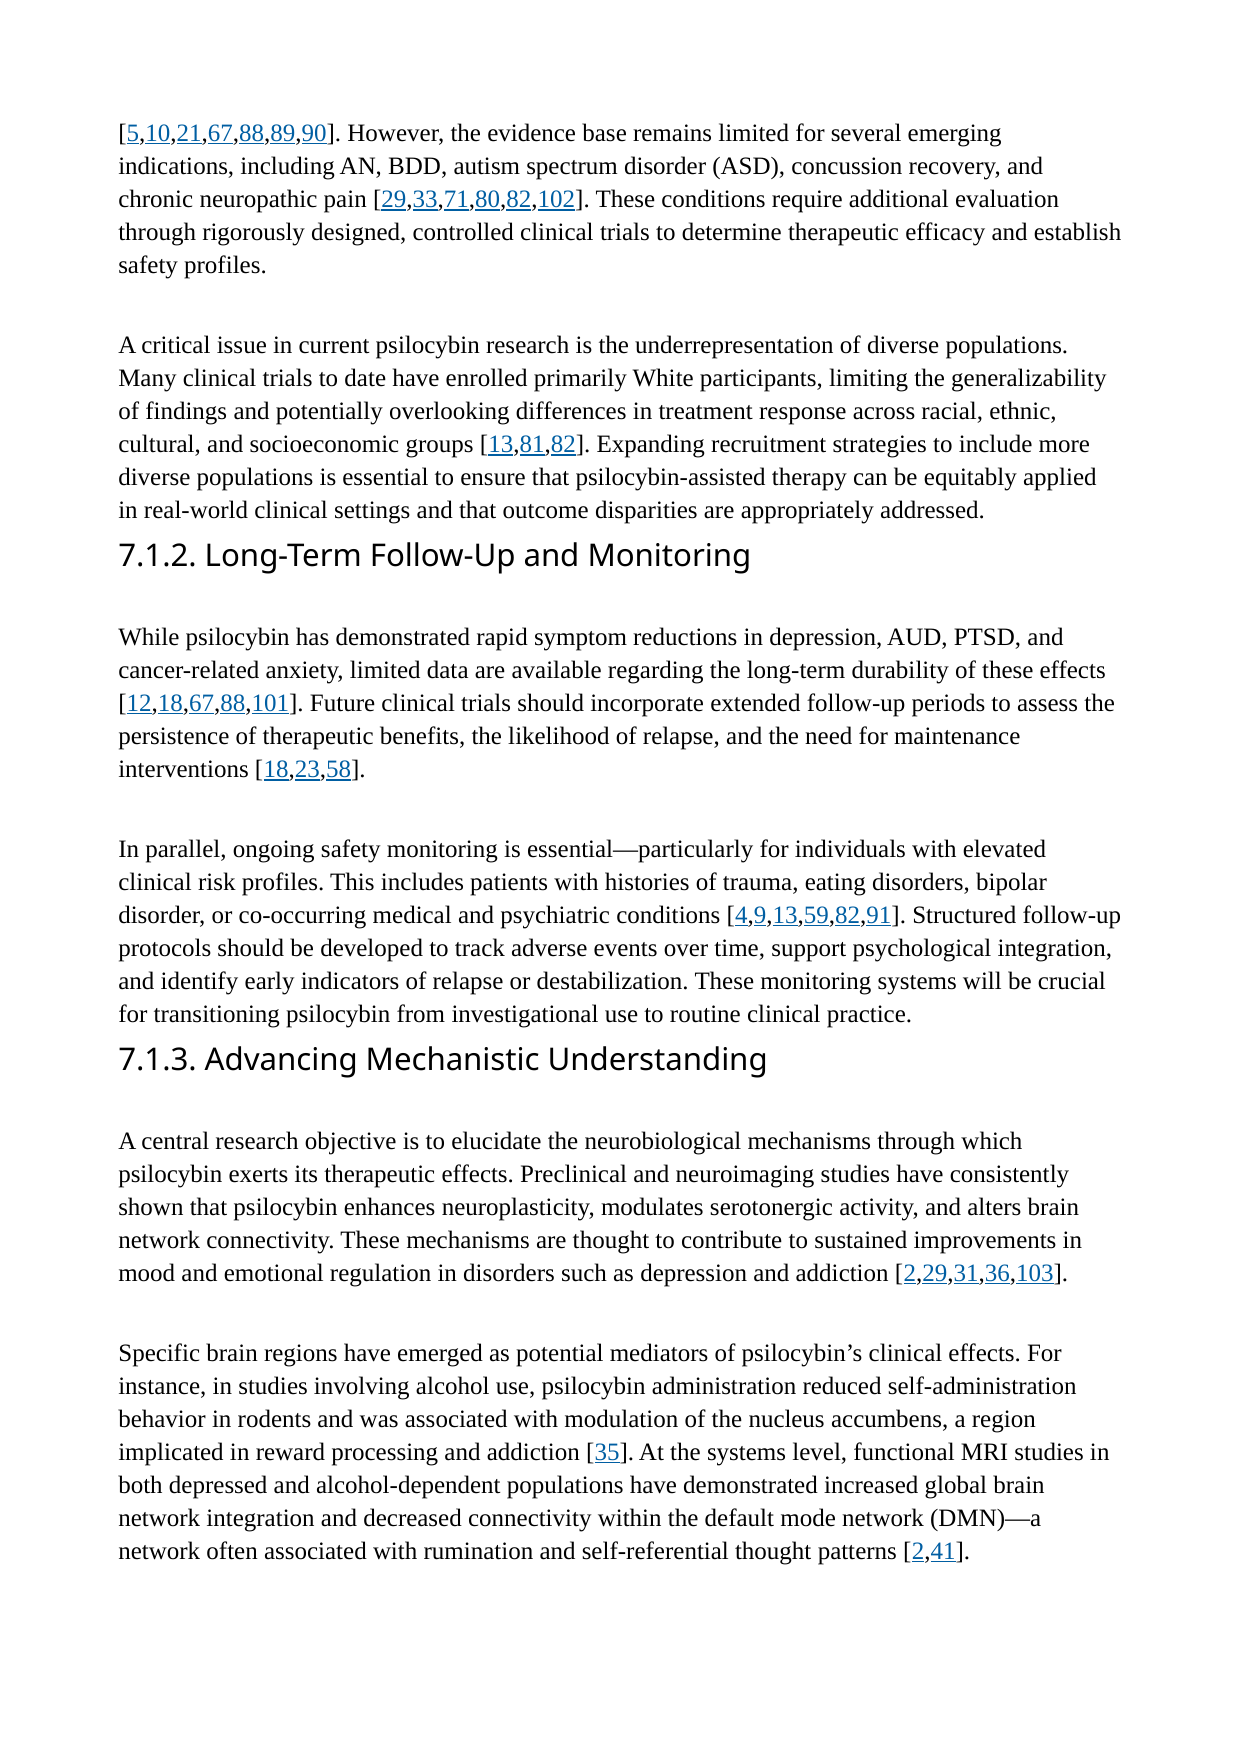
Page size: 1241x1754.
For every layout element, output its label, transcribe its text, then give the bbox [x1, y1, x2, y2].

text While psilocybin has demonstrated rapid symptom reductions in depression, AUD, PTSD, and cancer-related anxiety, limited data are available regarding the long-term durability of these effects [12,18,67,88,101]. Future clinical trials should incorporate extended follow-up periods to assess the persistence of therapeutic benefits, the likelihood of relapse, and the need for maintenance interventions [18,23,58]. [118, 622, 1122, 783]
text A critical issue in current psilocybin research is the underrepresentation of diverse populations. Many clinical trials to date have enrolled primarily White participants, limiting the generalizability of findings and potentially overlooking differences in treatment response across racial, ethnic, cultural, and socioeconomic groups [13,81,82]. Expanding recruitment strategies to include more diverse populations is essential to ensure that psilocybin-assisted therapy can be equitably applied in real-world clinical settings and that outcome disparities are appropriately addressed. [118, 330, 1122, 524]
text [5,10,21,67,88,89,90]. However, the evidence base remains limited for several emerging indications, including AN, BDD, autism spectrum disorder (ASD), concussion recovery, and chronic neuropathic pain [29,33,71,80,82,102]. These conditions require additional evaluation through rigorously designed, controlled clinical trials to determine therapeutic efficacy and establish safety profiles. [118, 118, 1122, 279]
text A central research objective is to elucidate the neurobiological mechanisms through which psilocybin exerts its therapeutic effects. Preclinical and neuroimaging studies have consistently shown that psilocybin enhances neuroplasticity, modulates serotonergic activity, and alters brain network connectivity. These mechanisms are thought to contribute to sustained improvements in mood and emotional regulation in disorders such as depression and addiction [2,29,31,36,103]. [118, 1126, 1122, 1287]
subtitle 7.1.3. Advancing Mechanistic Understanding [118, 1032, 1122, 1079]
text Specific brain regions have emerged as potential mediators of psilocybin’s clinical effects. For instance, in studies involving alcohol use, psilocybin administration reduced self-administration behavior in rodents and was associated with modulation of the nucleus accumbens, a region implicated in reward processing and addiction [35]. At the systems level, functional MRI studies in both depressed and alcohol-dependent populations have demonstrated increased global brain network integration and decreased connectivity within the default mode network (DMN)—a network often associated with rumination and self-referential thought patterns [2,41]. [118, 1338, 1122, 1565]
text In parallel, ongoing safety monitoring is essential—particularly for individuals with elevated clinical risk profiles. This includes patients with histories of trauma, eating disorders, bipolar disorder, or co-occurring medical and psychiatric conditions [4,9,13,59,82,91]. Structured follow-up protocols should be developed to track adverse events over time, support psychological integration, and identify early indicators of relapse or destabilization. These monitoring systems will be crucial for transitioning psilocybin from investigational use to routine clinical practice. [118, 834, 1122, 1028]
subtitle 7.1.2. Long-Term Follow-Up and Monitoring [118, 528, 1122, 575]
